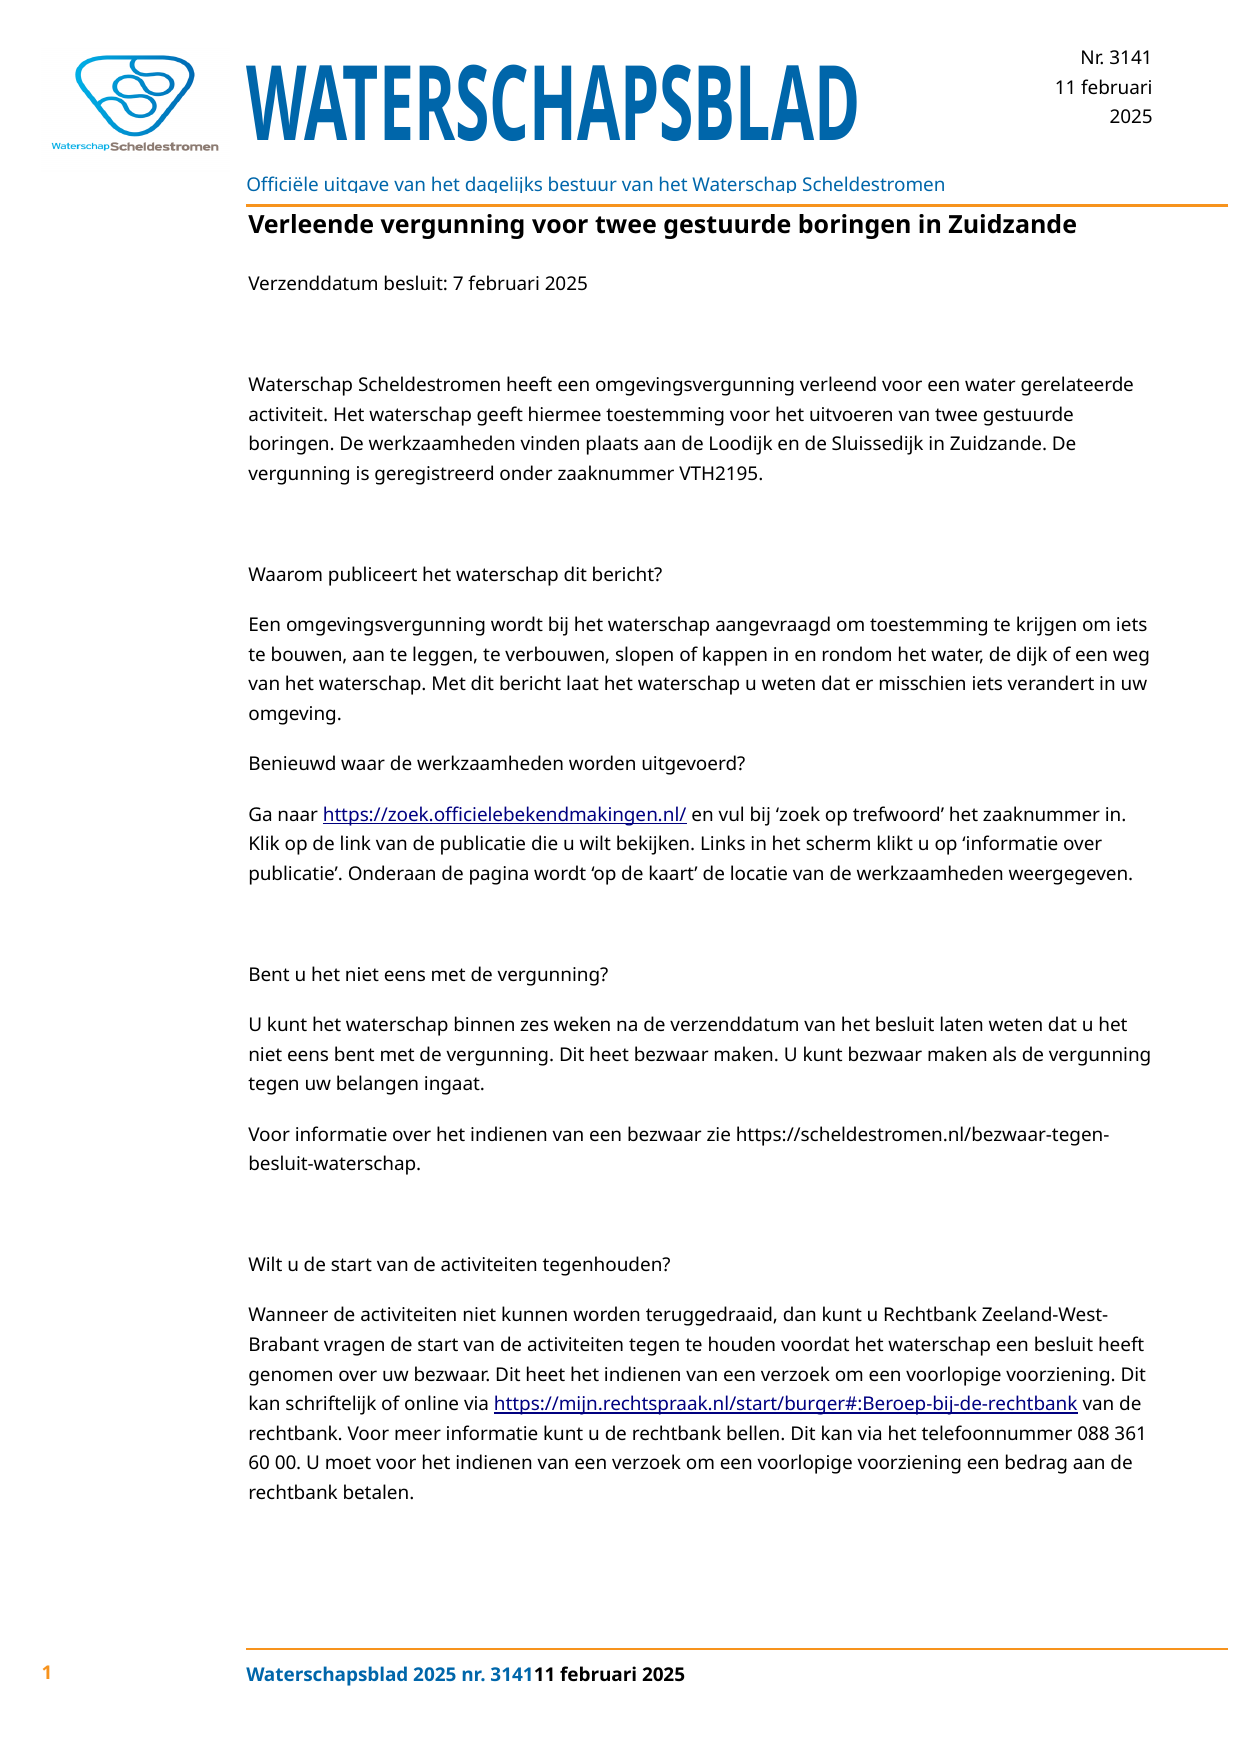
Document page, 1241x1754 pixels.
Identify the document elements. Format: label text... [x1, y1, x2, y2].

text Verzenddatum besluit: 7 februari 2025 [248, 270, 1152, 296]
text Wilt u de start van de activiteiten tegenhouden? [248, 1251, 1152, 1277]
text U kunt het waterschap binnen zes weken na de verzenddatum van het besluit laten weten dat u het niet eens bent met de vergunning. Dit heet bezwaar maken. U kunt bezwaar maken als de vergunning tegen uw belangen ingaat. [248, 1011, 1152, 1096]
text Ga naar https://zoek.officielebekendmakingen.nl/ en vul bij ‘zoek op trefwoord’ het zaaknummer in. Klik op de link van de publicatie die u wilt bekijken. Links in het scherm klikt u op ‘informatie over publicatie’. Onderaan de pagina wordt ‘op de kaart’ de locatie van de werkzaamheden weergegeven. [248, 801, 1152, 886]
text Voor informatie over het indienen van een bezwaar zie https://scheldestromen.nl/bezwaar-tegen-besluit-waterschap. [248, 1121, 1152, 1176]
picture [41, 47, 231, 172]
text Verleende vergunning voor twee gestuurde boringen in Zuidzande [248, 207, 1152, 241]
text Wanneer de activiteiten niet kunnen worden teruggedraaid, dan kunt u Rechtbank Zeeland-West-Brabant vragen de start van de activiteiten tegen te houden voordat het waterschap een besluit heeft genomen over uw bezwaar. Dit heet het indienen van een verzoek om een voorlopige voorziening. Dit kan schriftelijk of online via https://mijn.rechtspraak.nl/start/burger#:Beroep-bij-de-rechtbank van de rechtbank. Voor meer informatie kunt u de rechtbank bellen. Dit kan via het telefoonnummer 088 361 60 00. U moet voor het indienen van een verzoek om een voorlopige voorziening een bedrag aan de rechtbank betalen. [248, 1302, 1152, 1505]
text Waarom publiceert het waterschap dit bericht? [248, 561, 1152, 586]
text Benieuwd waar de werkzaamheden worden uitgevoerd? [248, 750, 1152, 776]
text Bent u het niet eens met de vergunning? [248, 961, 1152, 986]
text Waterschap Scheldestromen heeft een omgevingsvergunning verleend voor een water gerelateerde activiteit. Het waterschap geeft hiermee toestemming voor het uitvoeren van twee gestuurde boringen. De werkzaamheden vinden plaats aan de Loodijk en de Sluissedijk in Zuidzande. De vergunning is geregistreerd onder zaaknummer VTH2195. [248, 371, 1152, 486]
text Een omgevingsvergunning wordt bij het waterschap aangevraagd om toestemming te krijgen om iets te bouwen, aan te leggen, te verbouwen, slopen of kappen in en rondom het water, de dijk of een weg van het waterschap. Met dit bericht laat het waterschap u weten dat er misschien iets verandert in uw omgeving. [248, 611, 1152, 726]
